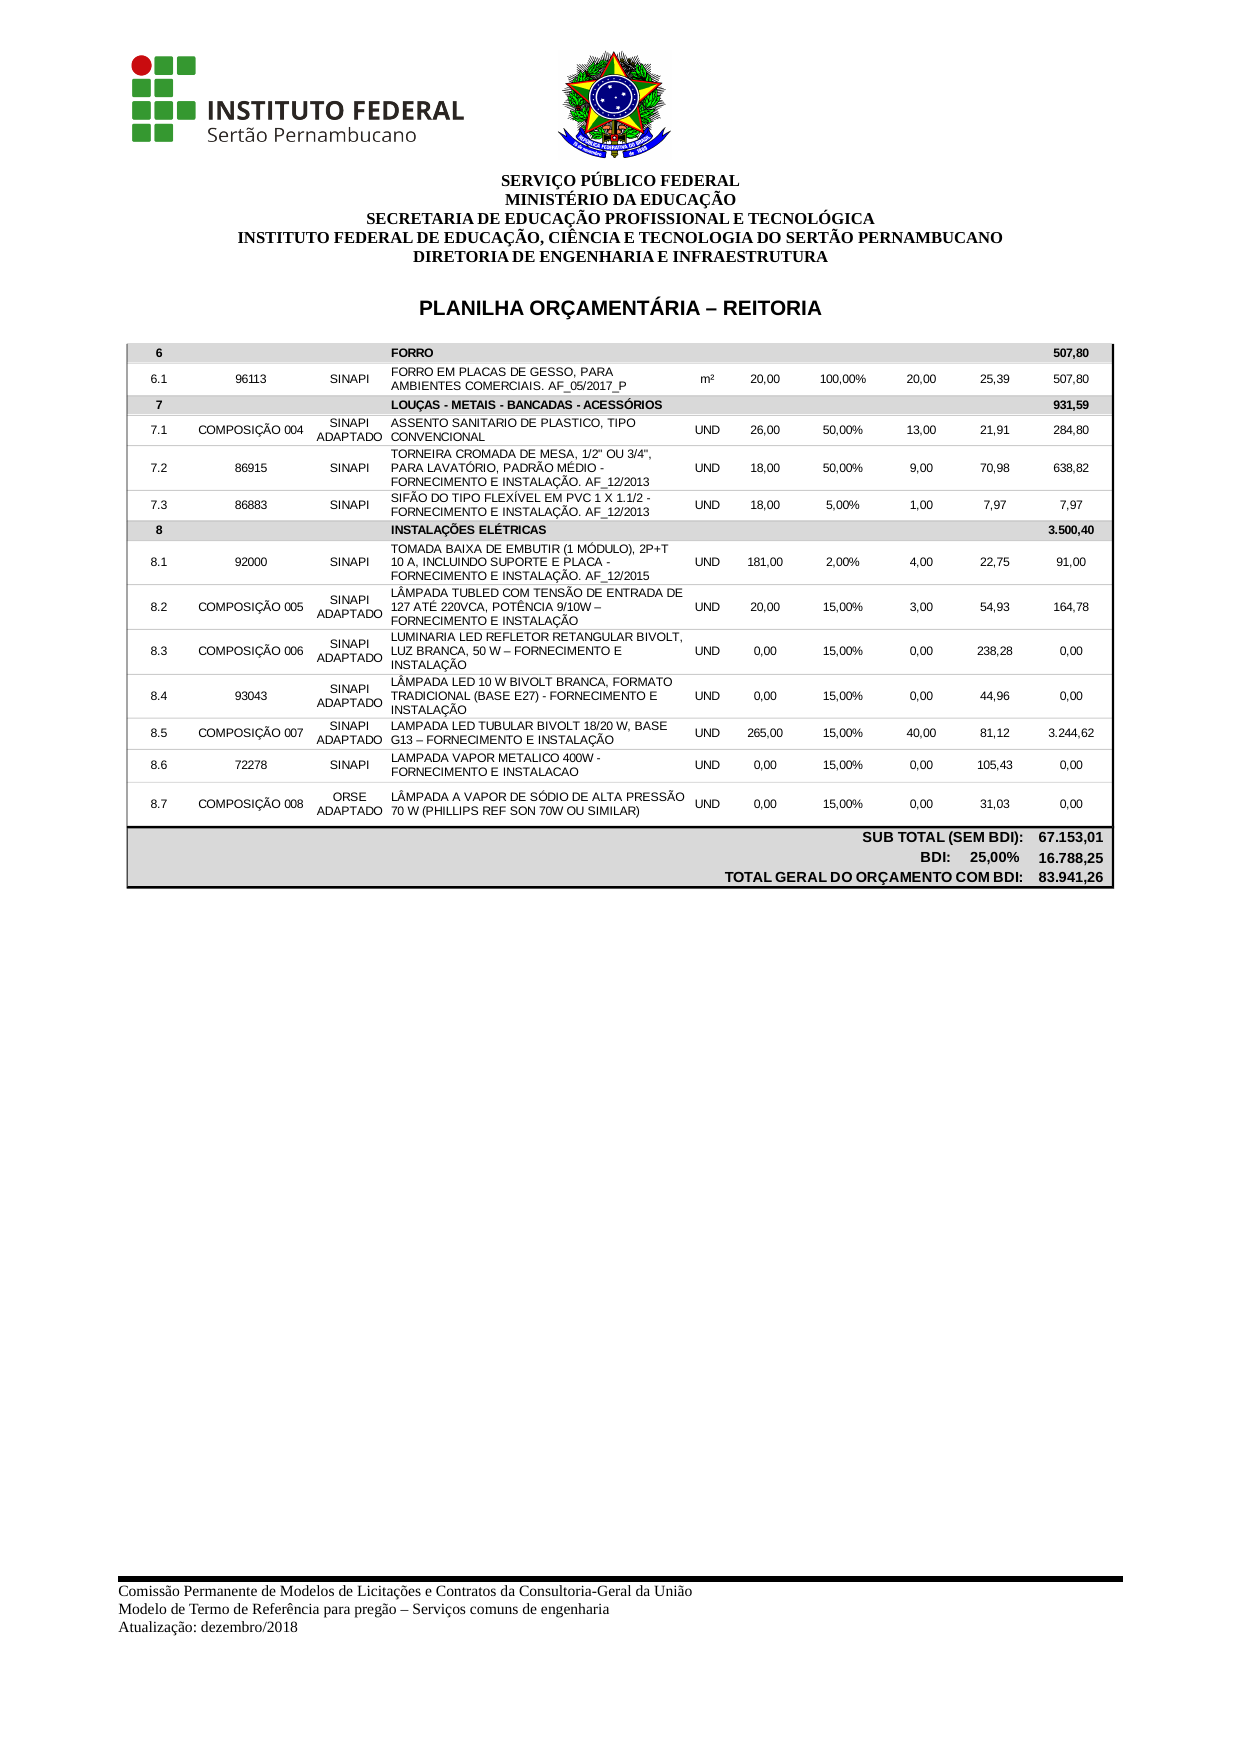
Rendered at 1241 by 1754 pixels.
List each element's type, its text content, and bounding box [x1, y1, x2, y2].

text PLANILHA ORÇAMENTÁRIA – REITORIA [118, 296, 1123, 320]
picture [131, 55, 464, 142]
